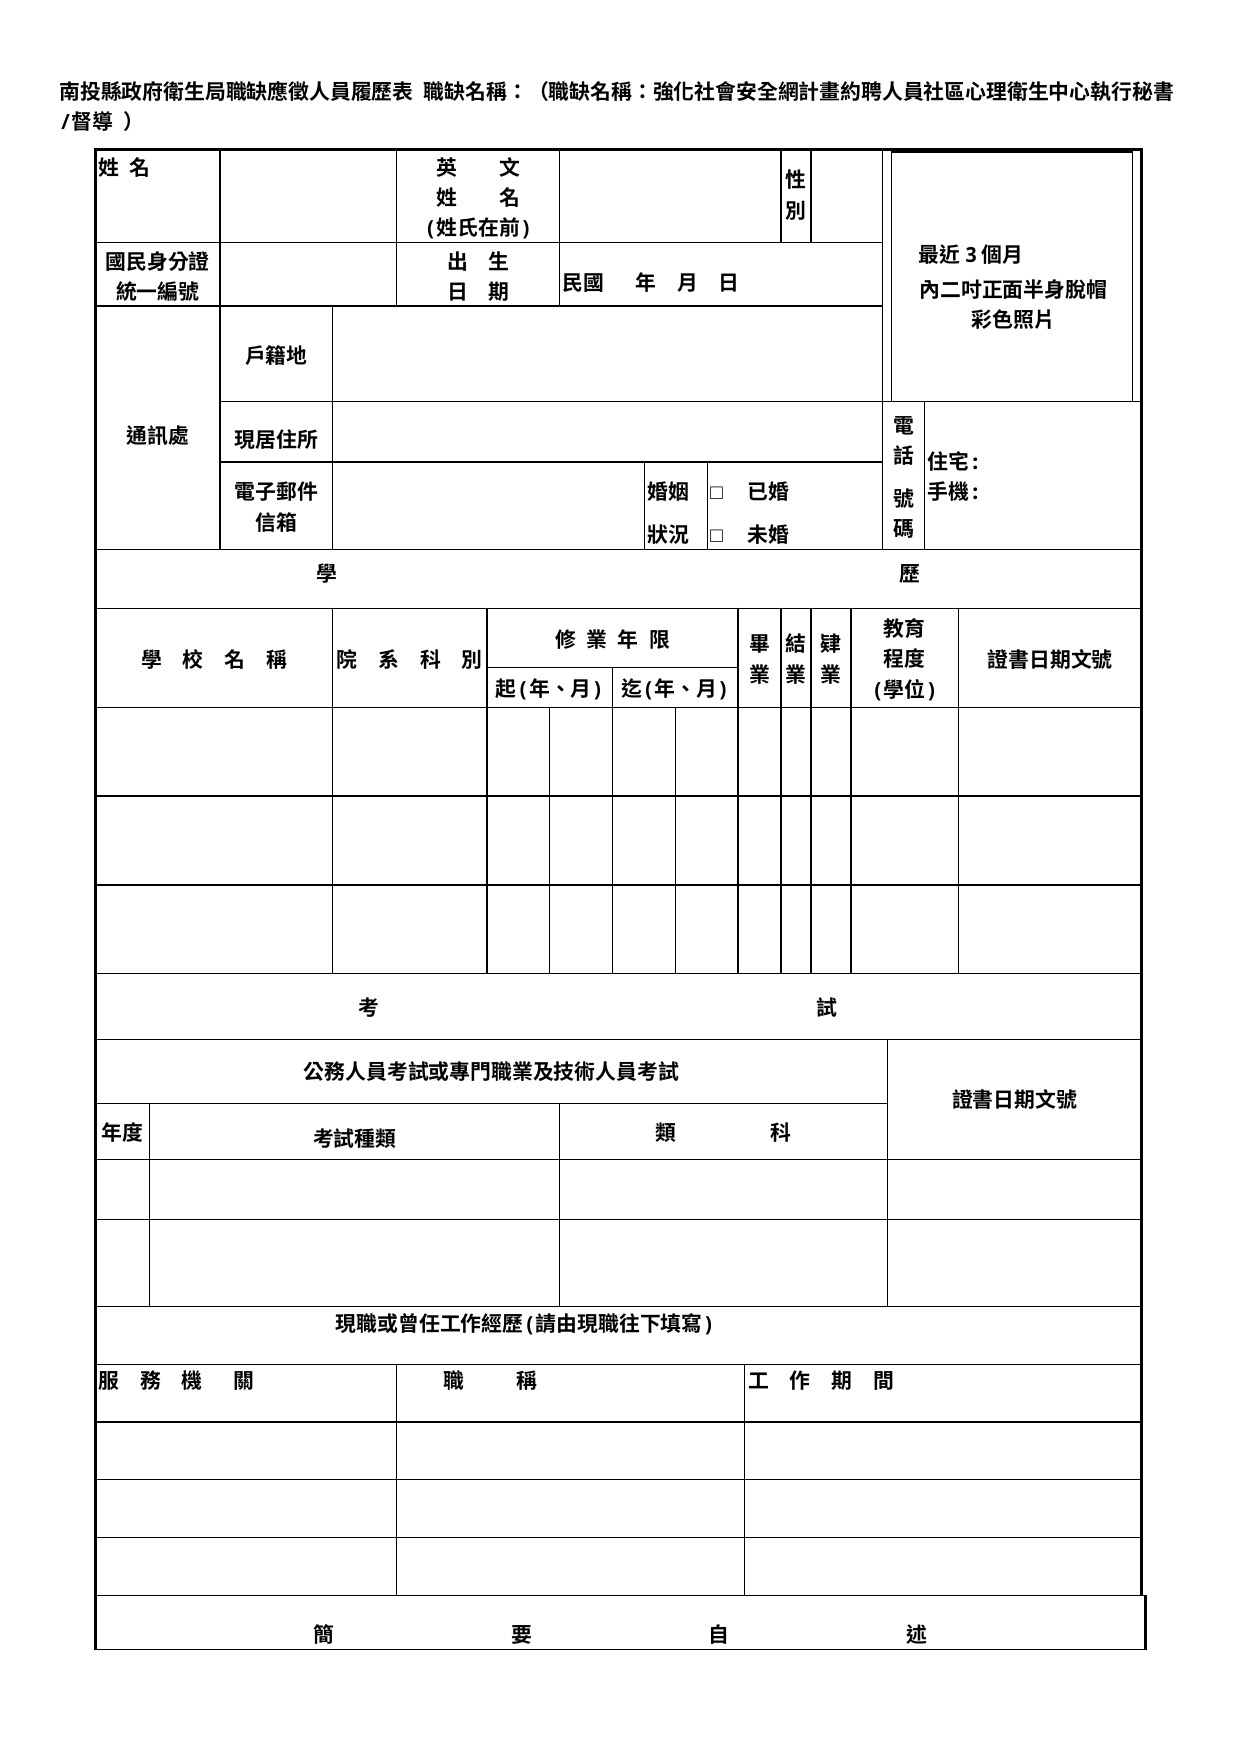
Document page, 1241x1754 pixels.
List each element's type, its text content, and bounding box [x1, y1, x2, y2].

table_cell 服 務 機 關 [97, 1365, 396, 1421]
table_cell [739, 797, 780, 884]
table_cell 畢業 [739, 609, 780, 707]
table_cell [397, 1423, 744, 1479]
table_header [560, 151, 780, 242]
table_cell [97, 1538, 396, 1595]
table_cell 工 作 期 間 [745, 1365, 1140, 1421]
table_cell 現職或曾任工作經歷(請由現職往下填寫) [97, 1307, 1140, 1363]
table_cell 考試種類 [150, 1104, 559, 1158]
table_header [812, 151, 882, 242]
table_cell [739, 708, 780, 795]
table_cell [888, 1220, 1140, 1306]
table_cell [333, 463, 644, 549]
table_cell [150, 1160, 559, 1219]
table_cell [333, 708, 486, 795]
table_cell [97, 1423, 396, 1479]
table_cell 出 生 日 期 [397, 243, 559, 305]
table_cell 證書日期文號 [888, 1040, 1140, 1158]
table_cell [397, 1480, 744, 1537]
table_cell 院 系 科 別 [333, 609, 486, 707]
table_cell [397, 1538, 744, 1595]
table_cell [812, 708, 850, 795]
table_cell [613, 708, 675, 795]
table_cell 年度 [97, 1104, 149, 1158]
table_cell [550, 708, 612, 795]
table_cell [333, 307, 882, 401]
table_cell [488, 797, 549, 884]
table_header 姓 名 [97, 151, 219, 242]
table_cell [812, 886, 850, 972]
table_cell [959, 708, 1140, 795]
table_cell 教育 程度 (學位) [852, 609, 958, 707]
table_cell 住宅: 手機: [925, 402, 1140, 549]
table_cell [488, 886, 549, 972]
table_cell 證書日期文號 [959, 609, 1140, 707]
table_cell [333, 797, 486, 884]
table_cell 學 校 名 稱 [97, 609, 332, 707]
table_cell [782, 708, 810, 795]
table_cell [97, 1220, 149, 1306]
table_cell [676, 708, 737, 795]
table_cell [97, 886, 332, 972]
table_cell [97, 1160, 149, 1219]
table_cell [812, 797, 850, 884]
table_cell 婚姻 狀況 [645, 463, 707, 549]
table_cell 學 歷 [97, 550, 1140, 608]
table_cell [613, 886, 675, 972]
table_cell [852, 886, 958, 972]
table_cell [333, 886, 486, 972]
table_cell [613, 797, 675, 884]
table_header 性別 [782, 151, 810, 242]
table_header 最近3個月 內二吋正面半身脫帽彩色照片 [916, 153, 1110, 401]
table_cell [488, 708, 549, 795]
table_cell [221, 243, 396, 305]
table_cell [676, 797, 737, 884]
table_cell [745, 1480, 1140, 1537]
table_cell 公務人員考試或專門職業及技術人員考試 [97, 1040, 887, 1103]
table_cell [959, 797, 1140, 884]
table_cell [739, 886, 780, 972]
table_header 英 文 姓 名 (姓氏在前) [397, 151, 559, 242]
table_header [1110, 153, 1132, 401]
table_cell [97, 708, 332, 795]
table_cell 電子郵件 信箱 [221, 463, 332, 549]
table_cell [852, 797, 958, 884]
table_cell [150, 1220, 559, 1306]
table_cell [550, 886, 612, 972]
table_cell 通訊處 [97, 307, 219, 549]
text 南投縣政府衛生局職缺應徵人員履歷表 職缺名稱：（職缺名稱：強化社會安全網計畫約聘人員社區心理衛生中心執行秘書/督導 ） [59, 75, 1181, 136]
table_cell 國民身分證統一編號 [97, 243, 219, 305]
table_cell [959, 886, 1140, 972]
table_cell 肄業 [812, 609, 850, 707]
table_header [1133, 151, 1140, 401]
table_cell [782, 886, 810, 972]
table_cell 戶籍地 [221, 307, 332, 401]
table_cell [560, 1160, 887, 1219]
table_cell [782, 797, 810, 884]
table_cell 修 業 年 限 [488, 609, 737, 667]
table_cell [852, 708, 958, 795]
table_cell 簡 要 自 述 [97, 1596, 1144, 1648]
table_cell [333, 402, 882, 461]
table_cell [97, 797, 332, 884]
table_cell [745, 1423, 1140, 1479]
table_cell 考 試 [97, 974, 1140, 1039]
table_header [221, 151, 396, 242]
table_cell [560, 1220, 887, 1306]
table_cell [676, 886, 737, 972]
table_cell 結業 [782, 609, 810, 707]
table_cell [550, 797, 612, 884]
table_cell 現居住所 [221, 402, 332, 461]
table_header [892, 153, 916, 401]
table_cell 民國 年 月 日 [560, 243, 882, 305]
table_cell 電話 號碼 [883, 402, 924, 549]
table_cell [888, 1160, 1140, 1219]
table_cell 職 稱 [397, 1365, 744, 1421]
table_cell 類 科 [560, 1104, 887, 1158]
table_header [883, 151, 891, 401]
table_cell [745, 1538, 1140, 1595]
table_cell 已婚 未婚 [708, 463, 882, 549]
table_cell [97, 1480, 396, 1537]
table_cell 起(年、月) [488, 668, 612, 707]
table_cell 迄(年、月) [613, 668, 737, 707]
